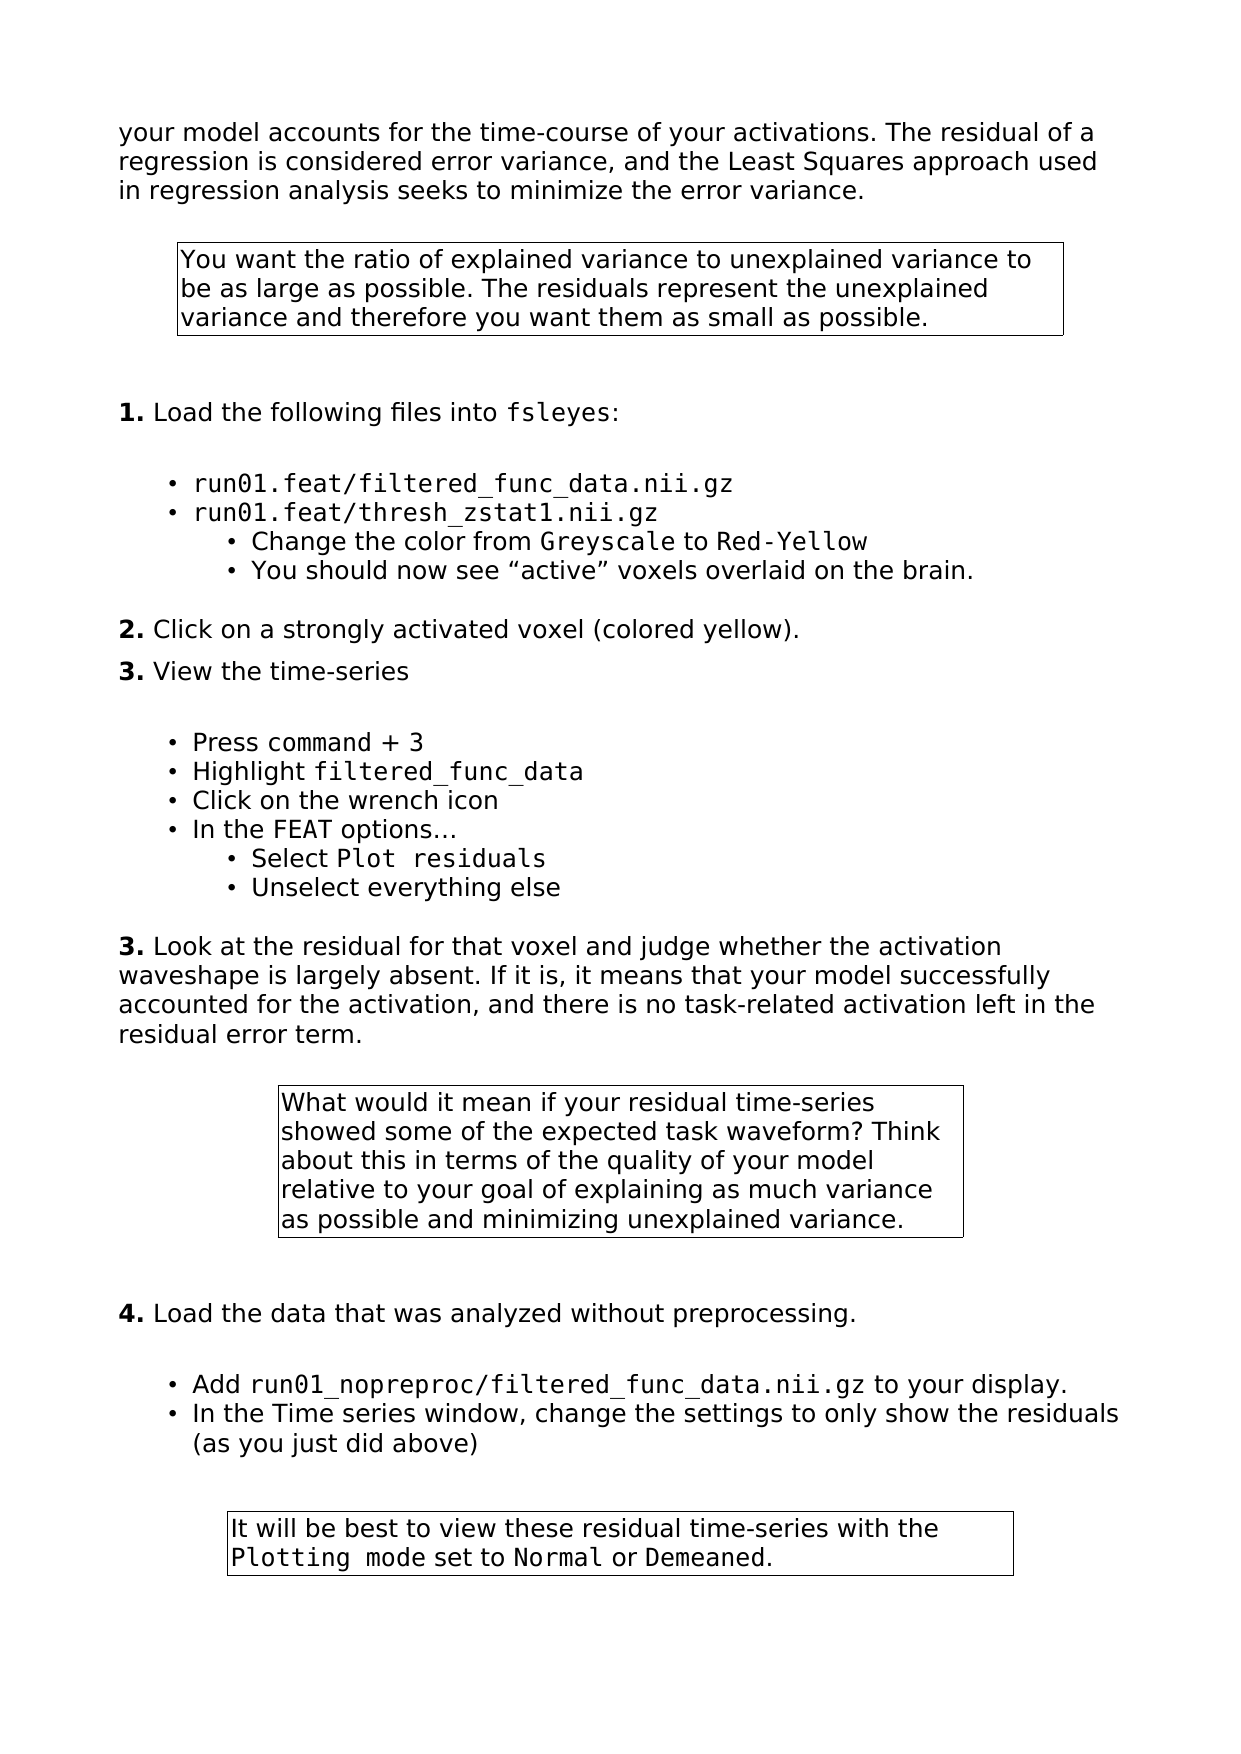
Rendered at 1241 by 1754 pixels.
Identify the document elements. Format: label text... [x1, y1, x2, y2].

list Highlight filtered_func_data [177, 757, 1122, 786]
text 1. Load the following files into fsleyes: [118, 398, 1122, 427]
list Press command + 3 [177, 728, 1122, 757]
list Add run01_nopreproc/filtered_func_data.nii.gz to your display. [177, 1371, 1122, 1400]
text your model accounts for the time-course of your activations. The residual of a regression is considered error variance, and the Least Squares approach used in regression analysis seeks to minimize the error variance. [118, 118, 1122, 206]
list Unselect everything else [236, 874, 1122, 903]
list Click on the wrench icon [177, 786, 1122, 815]
list Change the color from Greyscale to Red-Yellow [236, 527, 1122, 556]
text 4. Load the data that was analyzed without preprocessing. [118, 1299, 1122, 1328]
list Select Plot residuals [236, 844, 1122, 874]
list run01.feat/filtered_func_data.nii.gz [177, 469, 1122, 498]
text 3. View the time-series [118, 657, 1122, 686]
table_header You want the ratio of explained variance to unexplained variance to be as large as possible. The residuals represent the unexplained variance and therefore you want them as small as possible. [178, 243, 1063, 335]
table_header What would it mean if your residual time-series showed some of the expected task waveform? Think about this in terms of the quality of your model relative to your goal of explaining as much variance as possible and minimizing unexplained variance. [279, 1086, 963, 1237]
list In the Time series window, change the settings to only show the residuals (as you just did above) [177, 1400, 1122, 1458]
table_header It will be best to view these residual time-series with the Plotting mode set to Normal or Demeaned. [228, 1512, 1013, 1575]
text 3. Look at the residual for that voxel and judge whether the activation waveshape is largely absent. If it is, it means that your model successfully accounted for the activation, and there is no task-related activation left in the residual error term. [118, 932, 1122, 1049]
list In the FEAT options… [177, 815, 1122, 844]
text 2. Click on a strongly activated voxel (colored yellow). [118, 615, 1122, 644]
list run01.feat/thresh_zstat1.nii.gz [177, 498, 1122, 527]
list You should now see “active” voxels overlaid on the brain. [236, 556, 1122, 586]
